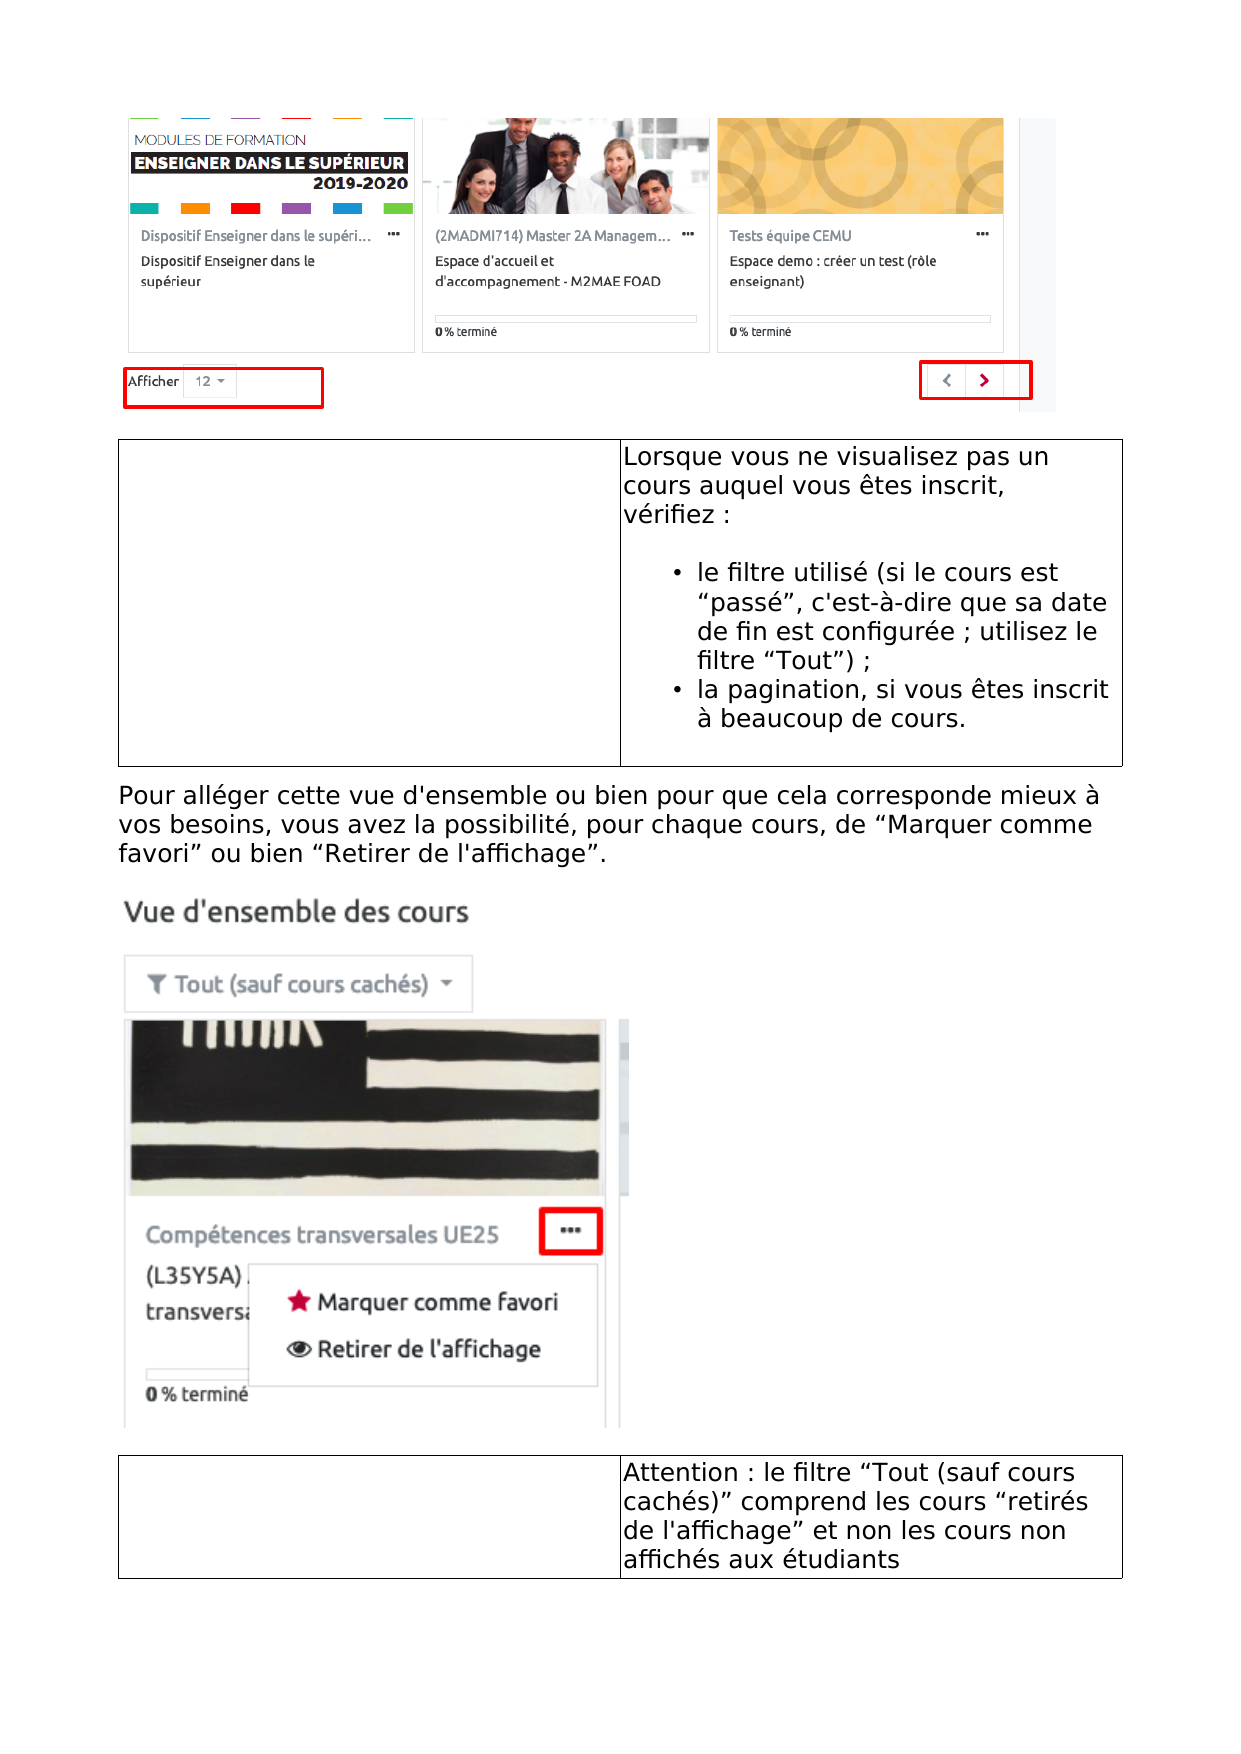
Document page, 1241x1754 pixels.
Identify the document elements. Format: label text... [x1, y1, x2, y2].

table_header Attention : le filtre “Tout (sauf cours cachés)” comprend les cours “retirés de l'affichage” et non les cours non affichés aux étudiants [621, 1456, 1122, 1578]
picture [118, 118, 1056, 412]
picture [118, 881, 629, 1428]
table_header Lorsque vous ne visualisez pas un cours auquel vous êtes inscrit, vérifiez : le filtre utilisé (si le cours est “passé”, c'est-à-dire que sa date de fin est configurée ; utilisez le filtre “Tout”) ; la pagination, si vous êtes inscrit à beaucoup de cours. [621, 440, 1122, 766]
table_header [119, 440, 620, 766]
text Pour alléger cette vue d'ensemble ou bien pour que cela corresponde mieux à vos besoins, vous avez la possibilité, pour chaque cours, de “Marquer comme favori” ou bien “Retirer de l'affichage”. [118, 781, 1122, 868]
table_header [119, 1456, 620, 1578]
